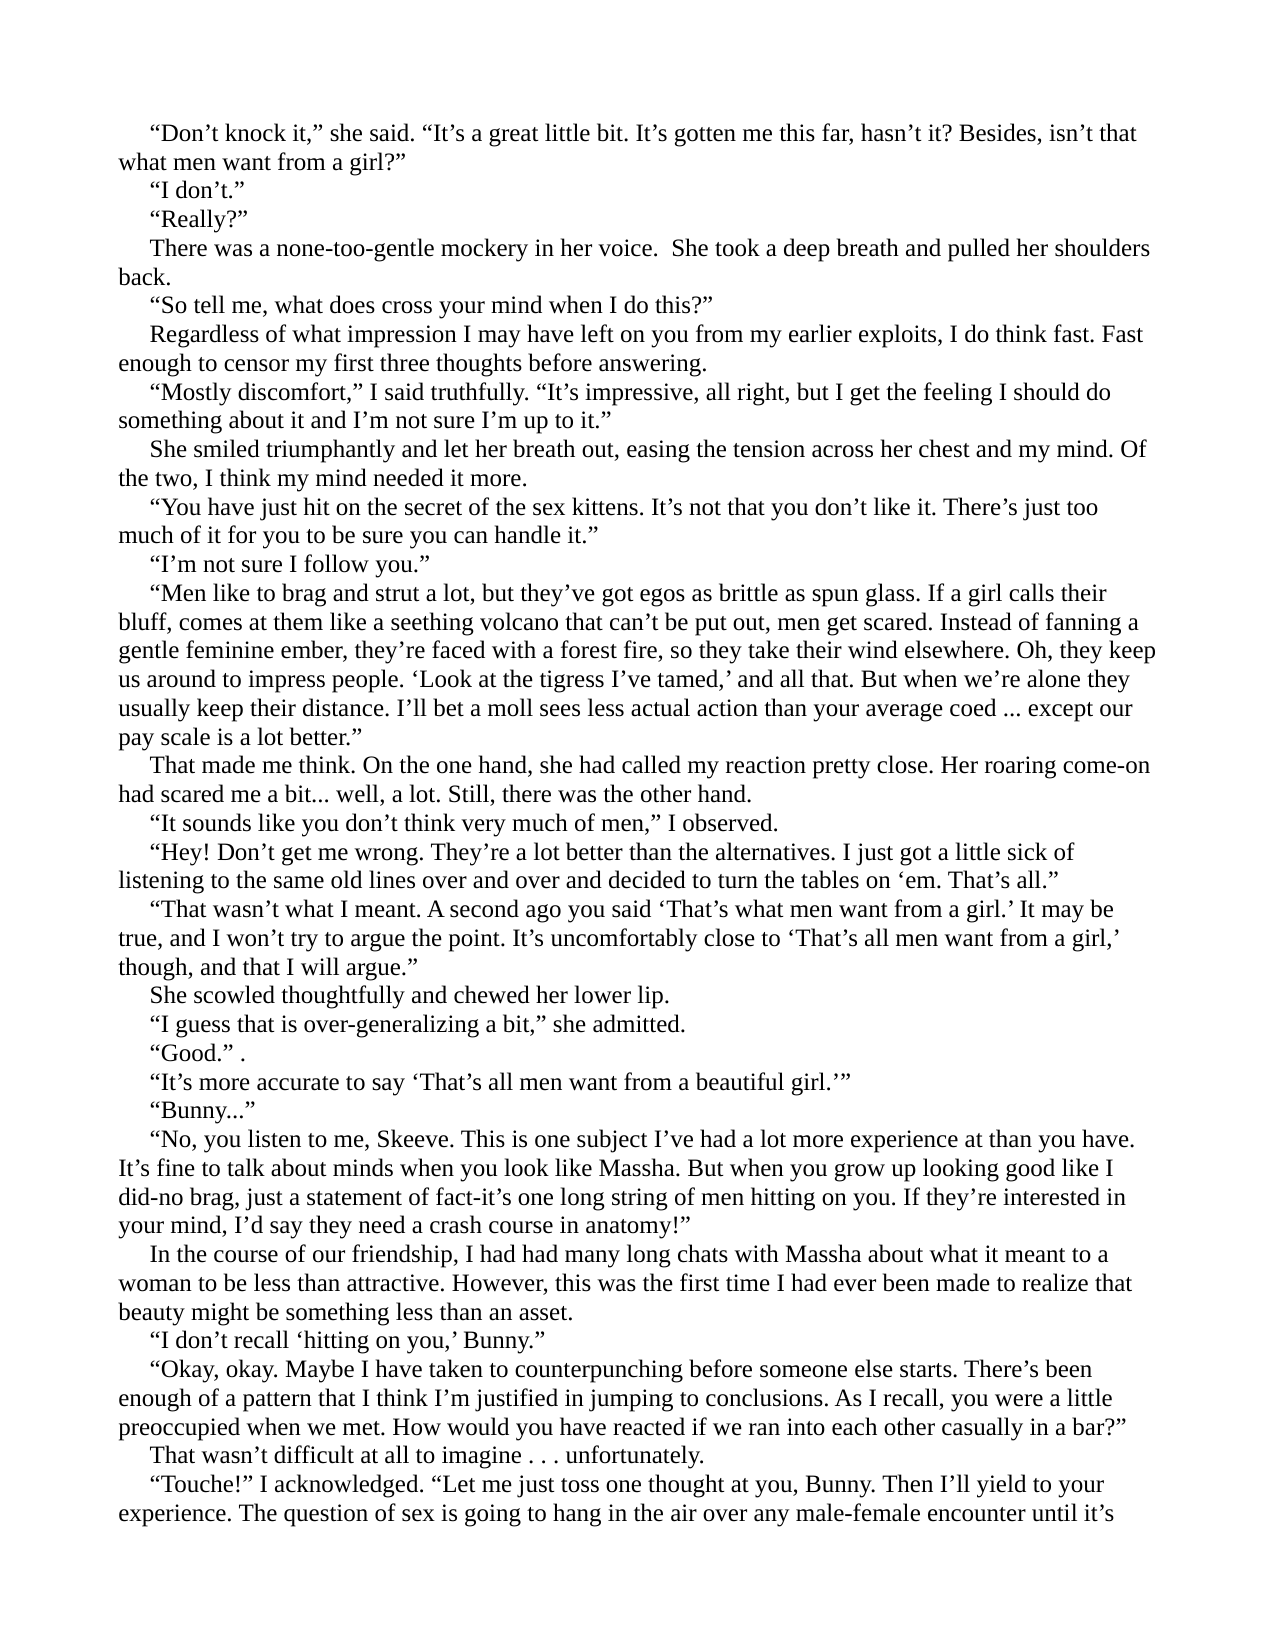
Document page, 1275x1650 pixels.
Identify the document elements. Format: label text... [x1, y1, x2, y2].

text “No, you listen to me, Skeeve. This is one subject I’ve had a lot more experience at than you have. It’s fine to talk about minds when you look like Massha. But when you grow up looking good like I did-no brag, just a statement of fact-it’s one long string of men hitting on you. If they’re interested in your mind, I’d say they need a crash course in anatomy!” [118, 1124, 1157, 1239]
text “It’s more accurate to say ‘That’s all men want from a beautiful girl.’” [118, 1067, 1157, 1096]
text “Touche!” I acknowledged. “Let me just toss one thought at you, Bunny. Then I’ll yield to your experience. The question of sex is going to hang in the air over any male-female encounter until it’s [118, 1469, 1157, 1527]
text That made me think. On the one hand, she had called my reaction pretty close. Her roaring come-on had scared me a bit... well, a lot. Still, there was the other hand. [118, 751, 1157, 808]
text There was a none-too-gentle mockery in her voice. She took a deep breath and pulled her shoulders back. [118, 233, 1157, 291]
text “That wasn’t what I meant. A second ago you said ‘That’s what men want from a girl.’ It may be true, and I won’t try to argue the point. It’s uncomfortably close to ‘That’s all men want from a girl,’ though, and that I will argue.” [118, 894, 1157, 981]
text “I don’t recall ‘hitting on you,’ Bunny.” [118, 1326, 1157, 1354]
text “Men like to brag and strut a lot, but they’ve got egos as brittle as spun glass. If a girl calls their bluff, comes at them like a seething volcano that can’t be put out, men get scared. Instead of fanning a gentle feminine ember, they’re faced with a forest fire, so they take their wind elsewhere. Oh, they keep us around to impress people. ‘Look at the tigress I’ve tamed,’ and all that. But when we’re alone they usually keep their distance. I’ll bet a moll sees less actual action than your average coed ... except our pay scale is a lot better.” [118, 578, 1157, 751]
text “Mostly discomfort,” I said truthfully. “It’s impressive, all right, but I get the feeling I should do something about it and I’m not sure I’m up to it.” [118, 377, 1157, 434]
text “I guess that is over-generalizing a bit,” she admitted. [118, 1009, 1157, 1038]
text “Bunny...” [118, 1096, 1157, 1124]
text “Really?” [118, 204, 1157, 233]
text “Good.” . [118, 1038, 1157, 1067]
text In the course of our friendship, I had had many long chats with Massha about what it meant to a woman to be less than attractive. However, this was the first time I had ever been made to realize that beauty might be something less than an asset. [118, 1239, 1157, 1326]
text Regardless of what impression I may have left on you from my earlier exploits, I do think fast. Fast enough to censor my first three thoughts before answering. [118, 319, 1157, 377]
text “So tell me, what does cross your mind when I do this?” [118, 291, 1157, 319]
text “You have just hit on the secret of the sex kittens. It’s not that you don’t like it. There’s just too much of it for you to be sure you can handle it.” [118, 492, 1157, 549]
text “Hey! Don’t get me wrong. They’re a lot better than the alternatives. I just got a little sick of listening to the same old lines over and over and decided to turn the tables on ‘em. That’s all.” [118, 837, 1157, 894]
text She smiled triumphantly and let her breath out, easing the tension across her chest and my mind. Of the two, I think my mind needed it more. [118, 434, 1157, 492]
text That wasn’t difficult at all to imagine . . . unfortunately. [118, 1441, 1157, 1469]
text “Don’t knock it,” she said. “It’s a great little bit. It’s gotten me this far, hasn’t it? Besides, isn’t that what men want from a girl?” [118, 118, 1157, 176]
text “I’m not sure I follow you.” [118, 549, 1157, 578]
text “It sounds like you don’t think very much of men,” I observed. [118, 808, 1157, 837]
text “Okay, okay. Maybe I have taken to counterpunching before someone else starts. There’s been enough of a pattern that I think I’m justified in jumping to conclusions. As I recall, you were a little preoccupied when we met. How would you have reacted if we ran into each other casually in a bar?” [118, 1354, 1157, 1441]
text “I don’t.” [118, 176, 1157, 204]
text She scowled thoughtfully and chewed her lower lip. [118, 981, 1157, 1009]
